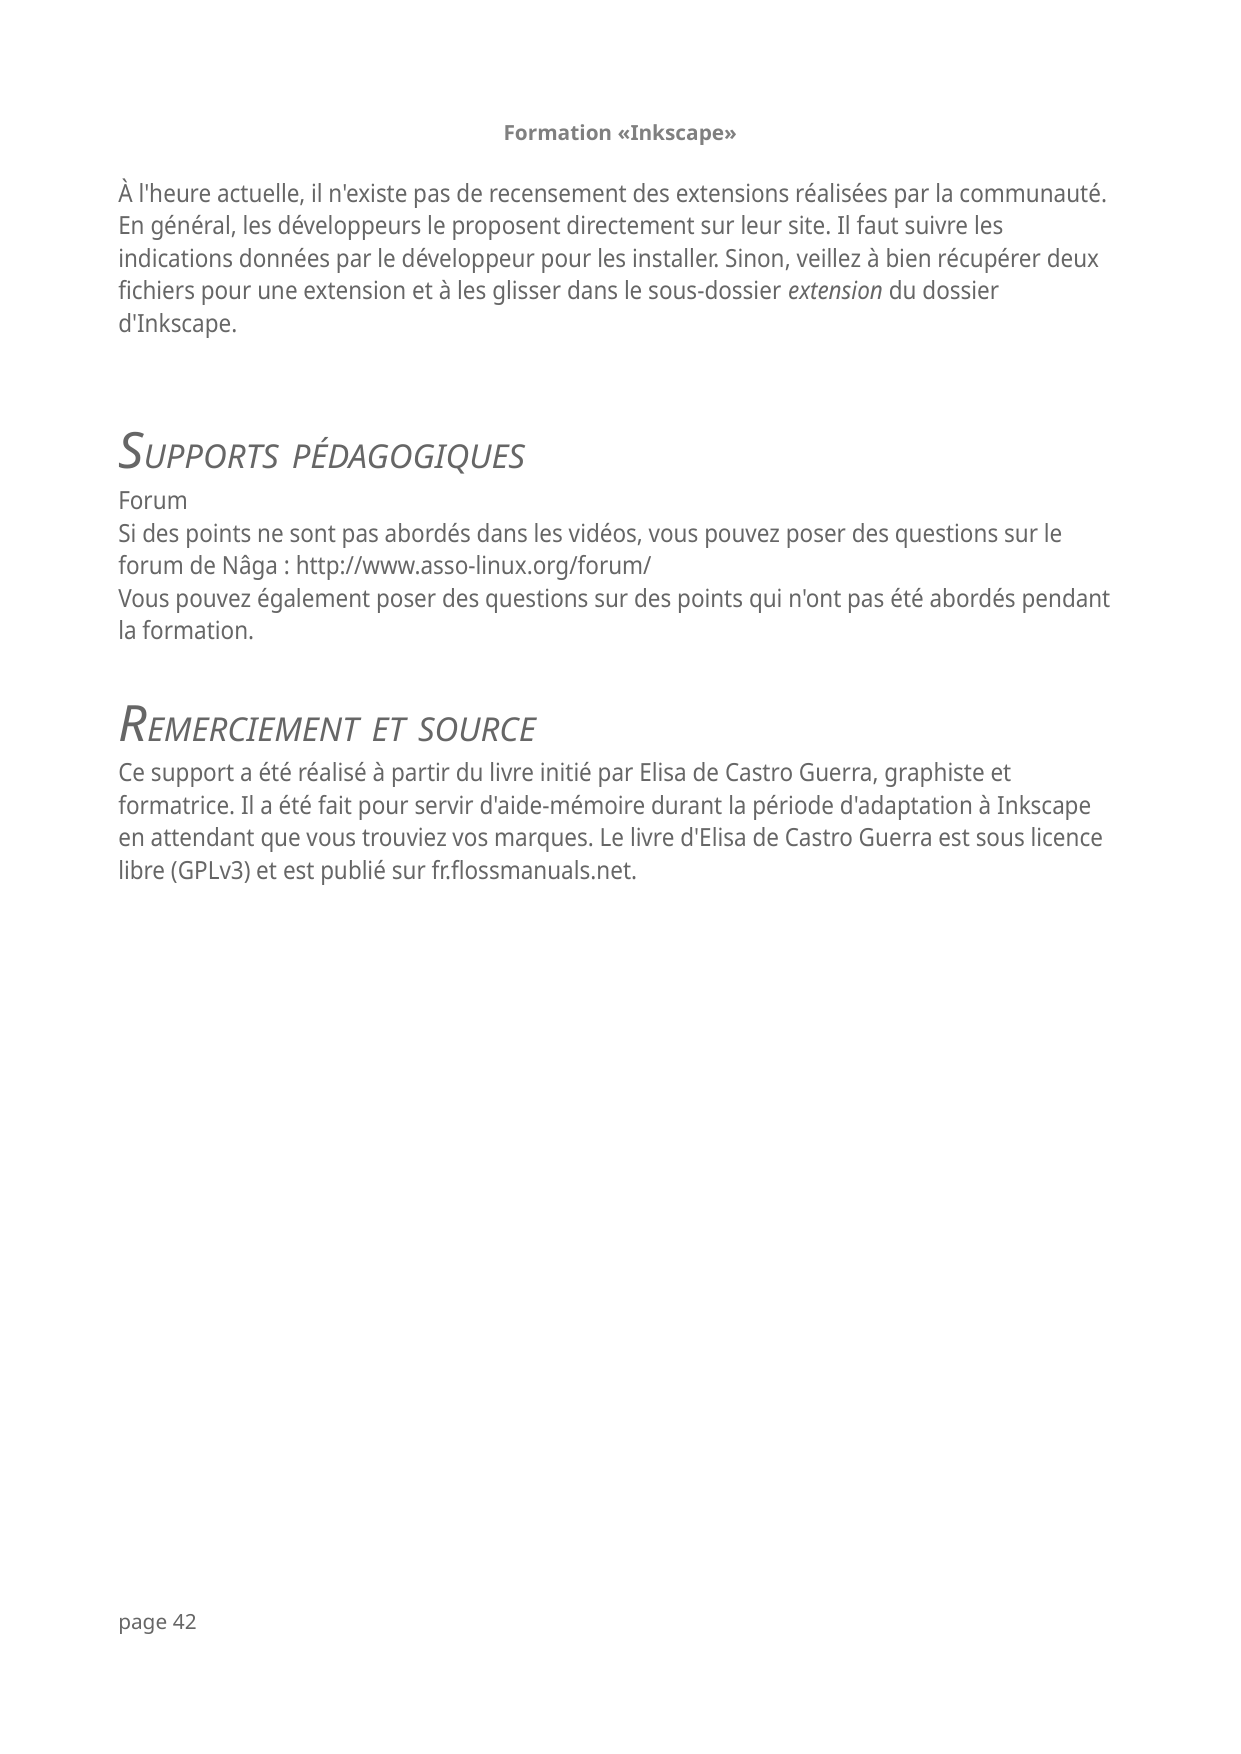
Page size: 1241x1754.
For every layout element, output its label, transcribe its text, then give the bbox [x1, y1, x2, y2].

text Ce support a été réalisé à partir du livre initié par Elisa de Castro Guerra, graphiste et formatrice. Il a été fait pour servir d'aide-mémoire durant la période d'adaptation à Inkscape en attendant que vous trouviez vos marques. Le livre d'Elisa de Castro Guerra est sous licence libre (GPLv3) et est publié sur fr.flossmanuals.net. [118, 756, 1122, 886]
text Forum [118, 484, 1122, 516]
subtitle Remerciement et source [118, 687, 1122, 756]
subtitle Supports pédagogiques [118, 416, 1122, 484]
text Si des points ne sont pas abordés dans les vidéos, vous pouvez poser des questions sur le forum de Nâga : http://www.asso-linux.org/forum/ [118, 516, 1122, 581]
text Vous pouvez également poser des questions sur des points qui n'ont pas été abordés pendant la formation. [118, 581, 1122, 646]
text À l'heure actuelle, il n'existe pas de recensement des extensions réalisées par la communauté. En général, les développeurs le proposent directement sur leur site. Il faut suivre les indications données par le développeur pour les installer. Sinon, veillez à bien récupérer deux fichiers pour une extension et à les glisser dans le sous-dossier extension du dossier d'Inkscape. [118, 176, 1122, 338]
